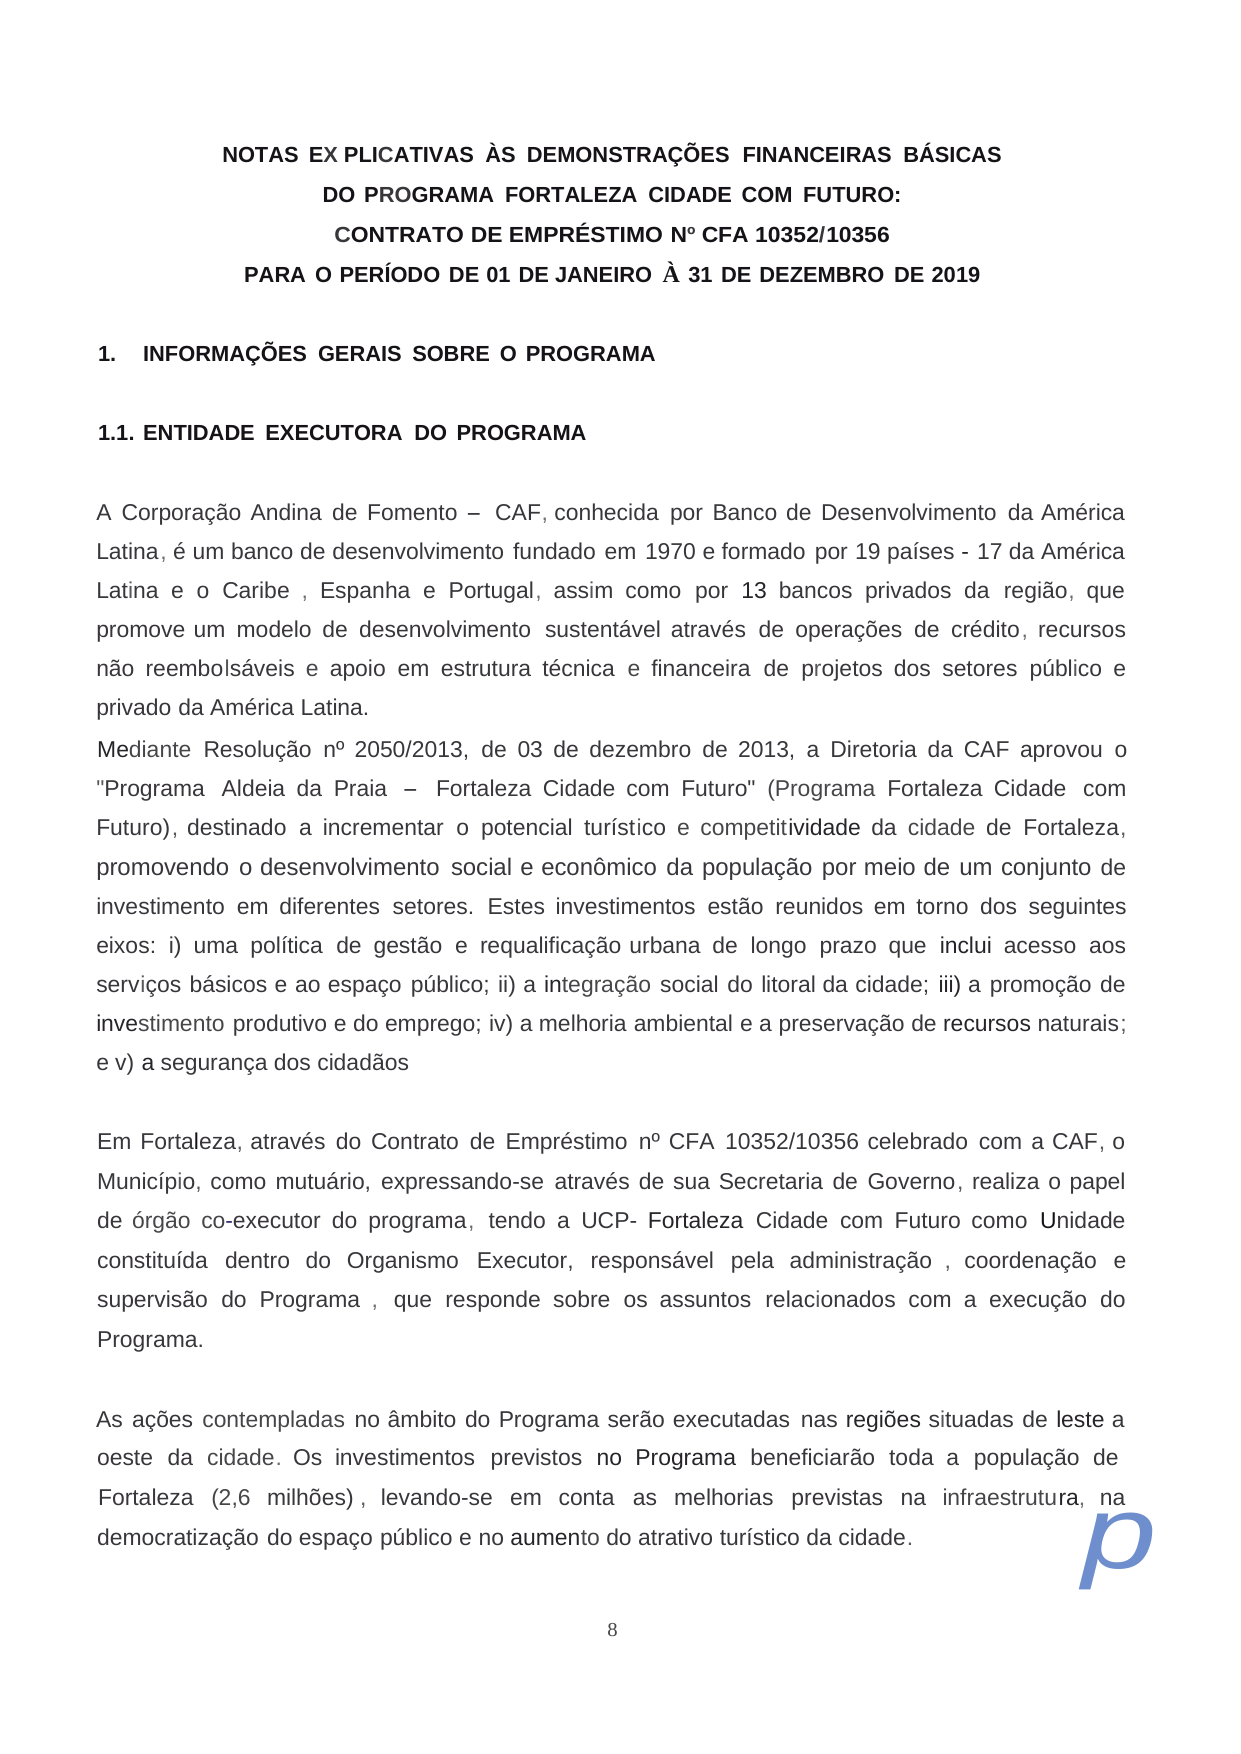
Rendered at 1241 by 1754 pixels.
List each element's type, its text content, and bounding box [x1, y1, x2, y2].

text PARA O PERÍODO DE 01 DE JANEIRO À 31 DE DEZEMBRO DE 2019 [86, 259, 1138, 287]
list ENTIDADE EXECUTORA DO PROGRAMA [98, 419, 591, 445]
text Mediante Resolução nº 2050/2013, de 03 de dezembro de 2013, a Diretoria da CAF aprovou o "Programa Aldeia da Praia - Fortaleza Cidade com Futuro" (Programa Fortaleza Cidade com Futuro), destinado a incrementar o potencial turístico e competitividade da cidade de Fortaleza, promovendo o desenvolvimento social e econômico da população por meio de um conjunto de investimento em diferentes setores. Estes investimentos estão reunidos em torno dos seguintes eixos: i) uma política de gestão e requalificação urbana de longo prazo que inclui acesso aos serviços básicos e ao espaço público; ii) a integração social do litoral da cidade; iii) a promoção de investimento produtivo e do emprego; iv) a melhoria ambiental e a preservação de recursos naturais; e v) a segurança dos cidadãos [96, 736, 1127, 1075]
text 8 [86, 1618, 1138, 1641]
text A Corporação Andina de Fomento - CAF, conhecida por Banco de Desenvolvimento da América Latina, é um banco de desenvolvimento fundado em 1970 e formado por 19 países - 17 da América Latina e o Caribe , Espanha e Portugal, assim como por 13 bancos privados da região, que promove um modelo de desenvolvimento sustentável através de operações de crédito, recursos não reembolsáveis e apoio em estrutura técnica e financeira de projetos dos setores público e privado da América Latina. [96, 498, 1126, 721]
text As ações contempladas no âmbito do Programa serão executadas nas regiões situadas de leste a oeste da cidade. Os investimentos previstos no Programa beneficiarão toda a população de [96, 1406, 1126, 1471]
list INFORMAÇÕES GERAIS SOBRE O PROGRAMA [98, 340, 661, 366]
text Fortaleza (2,6 milhões) , levando-se em conta as melhorias previstas na infraestrutura, na democratização do espaço público e no aumento do atrativo turístico da cidade. [97, 1484, 1126, 1551]
text NOTAS EX PLICATIVAS ÀS DEMONSTRAÇÕES FINANCEIRAS BÁSICAS DO PROGRAMA FORTALEZA CIDADE COM FUTURO: [221, 142, 1003, 207]
text CONTRATO DE EMPRÉSTIMO Nº CFA 10352/10356 [86, 222, 1138, 248]
text Em Fortaleza, através do Contrato de Empréstimo nº CFA 10352/10356 celebrado com a CAF, o Município, como mutuário, expressando-se através de sua Secretaria de Governo, realiza o papel de órgão co-executor do programa, tendo a UCP- Fortaleza Cidade com Futuro como Unidade constituída dentro do Organismo Executor, responsável pela administração , coordenação e supervisão do Programa , que responde sobre os assuntos relacionados com a execução do Programa. [97, 1128, 1126, 1352]
